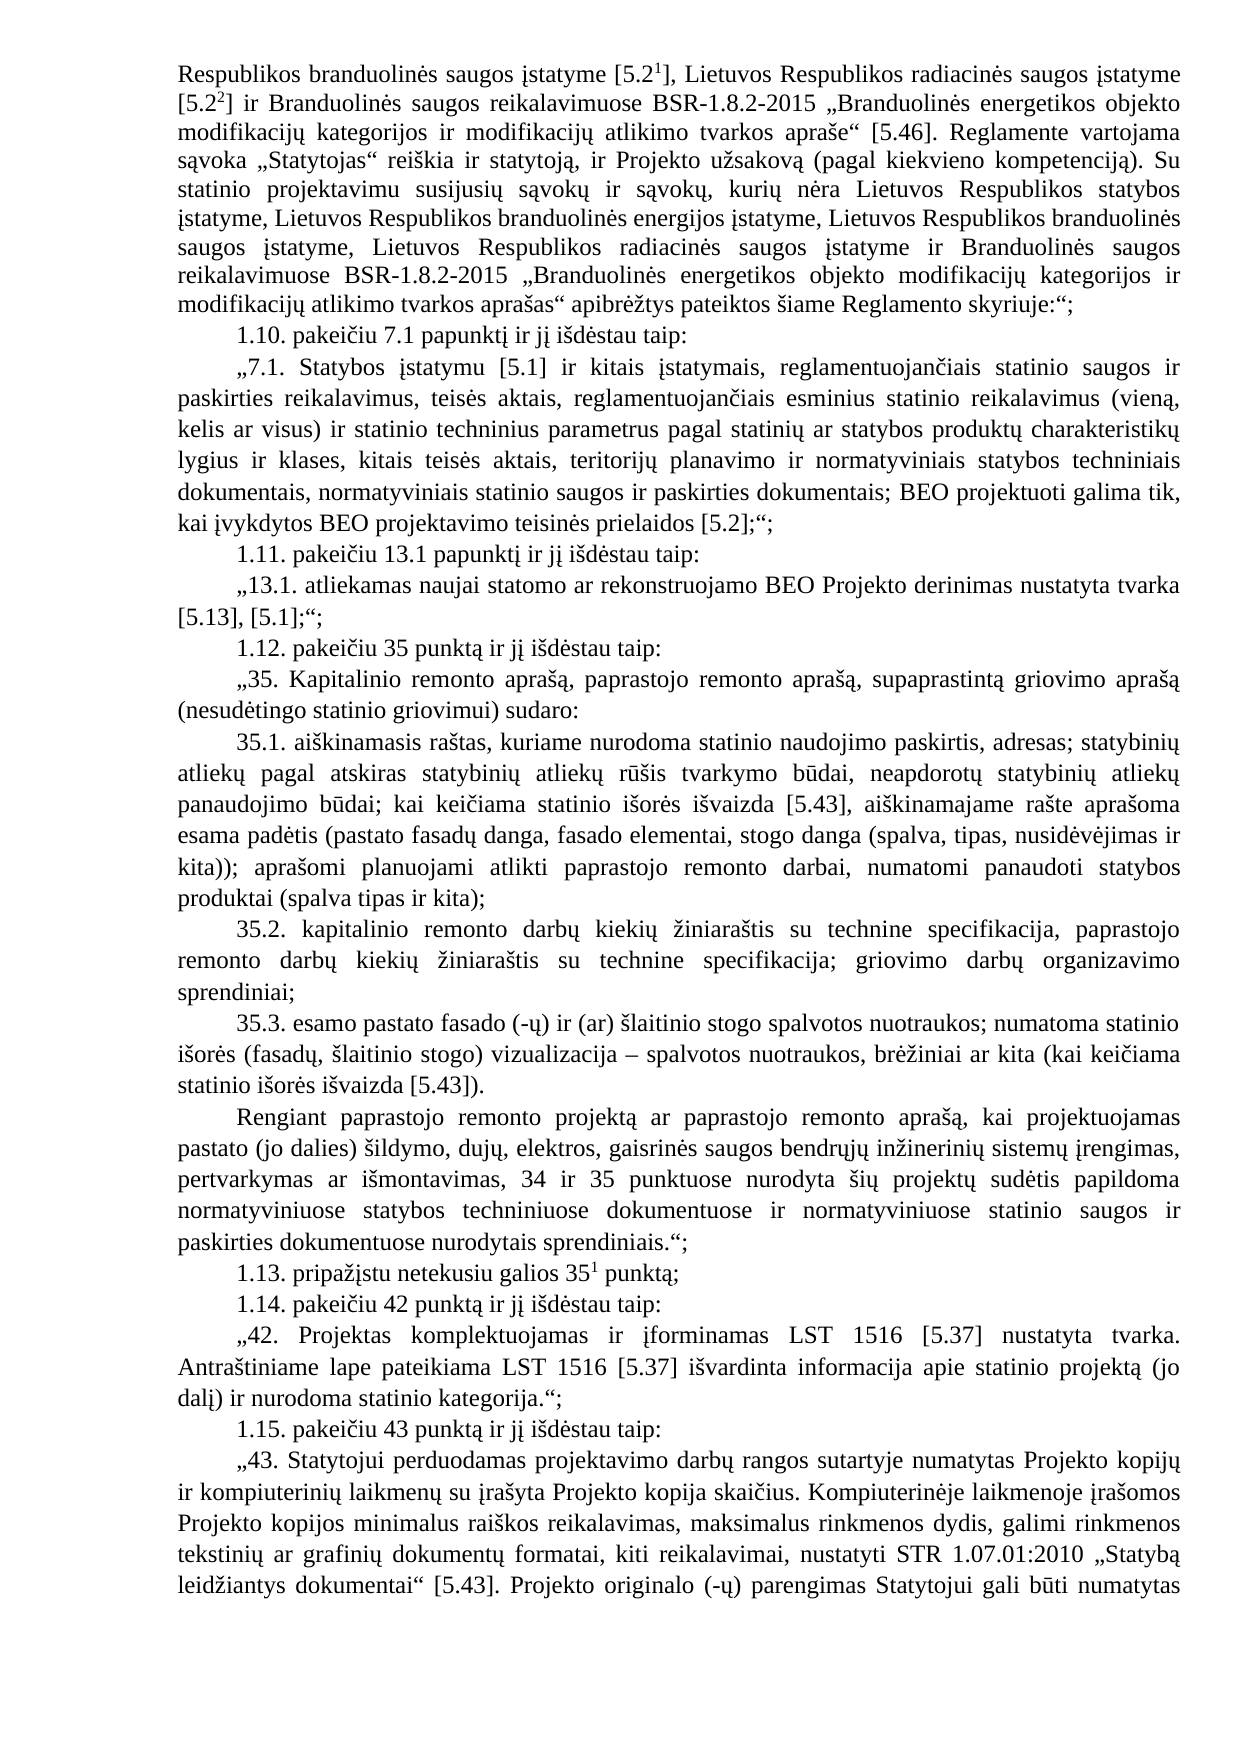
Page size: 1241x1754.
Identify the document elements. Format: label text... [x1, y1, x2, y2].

text 1.11. pakeičiu 13.1 papunktį ir jį išdėstau taip: [177, 537, 1181, 568]
text „43. Statytojui perduodamas projektavimo darbų rangos sutartyje numatytas Projekto kopijų ir kompiuterinių laikmenų su įrašyta Projekto kopija skaičius. Kompiuterinėje laikmenoje įrašomos Projekto kopijos minimalus raiškos reikalavimas, maksimalus rinkmenos dydis, galimi rinkmenos tekstinių ar grafinių dokumentų formatai, kiti reikalavimai, nustatyti STR 1.07.01:2010 „Statybą leidžiantys dokumentai“ [5.43]. Projekto originalo (-ų) parengimas Statytojui gali būti numatytas [177, 1443, 1181, 1599]
text 1.13. pripažįstu netekusiu galios 351 punktą; [177, 1255, 1181, 1287]
text 1.12. pakeičiu 35 punktą ir jį išdėstau taip: [177, 630, 1181, 662]
text Rengiant paprastojo remonto projektą ar paprastojo remonto aprašą, kai projektuojamas pastato (jo dalies) šildymo, dujų, elektros, gaisrinės saugos bendrųjų inžinerinių sistemų įrengimas, pertvarkymas ar išmontavimas, 34 ir 35 punktuose nurodyta šių projektų sudėtis papildoma normatyviniuose statybos techniniuose dokumentuose ir normatyviniuose statinio saugos ir paskirties dokumentuose nurodytais sprendiniais.“; [177, 1099, 1181, 1255]
text 35.3. esamo pastato fasado (-ų) ir (ar) šlaitinio stogo spalvotos nuotraukos; numatoma statinio išorės (fasadų, šlaitinio stogo) vizualizacija – spalvotos nuotraukos, brėžiniai ar kita (kai keičiama statinio išorės išvaizda [5.43]). [177, 1005, 1181, 1099]
text „7.1. Statybos įstatymu [5.1] ir kitais įstatymais, reglamentuojančiais statinio saugos ir paskirties reikalavimus, teisės aktais, reglamentuojančiais esminius statinio reikalavimus (vieną, kelis ar visus) ir statinio techninius parametrus pagal statinių ar statybos produktų charakteristikų lygius ir klases, kitais teisės aktais, teritorijų planavimo ir normatyviniais statybos techniniais dokumentais, normatyviniais statinio saugos ir paskirties dokumentais; BEO projektuoti galima tik, kai įvykdytos BEO projektavimo teisinės prielaidos [5.2];“; [177, 349, 1181, 537]
text „13.1. atliekamas naujai statomo ar rekonstruojamo BEO Projekto derinimas nustatyta tvarka [5.13], [5.1];“; [177, 568, 1181, 630]
text 1.14. pakeičiu 42 punktą ir jį išdėstau taip: [177, 1287, 1181, 1318]
text 1.15. pakeičiu 43 punktą ir jį išdėstau taip: [177, 1412, 1181, 1443]
text „35. Kapitalinio remonto aprašą, paprastojo remonto aprašą, supaprastintą griovimo aprašą (nesudėtingo statinio griovimui) sudaro: [177, 662, 1181, 724]
text 1.10. pakeičiu 7.1 papunktį ir jį išdėstau taip: [177, 318, 1181, 349]
text Respublikos branduolinės saugos įstatyme [5.21], Lietuvos Respublikos radiacinės saugos įstatyme [5.22] ir Branduolinės saugos reikalavimuose BSR-1.8.2-2015 „Branduolinės energetikos objekto modifikacijų kategorijos ir modifikacijų atlikimo tvarkos apraše“ [5.46]. Reglamente vartojama sąvoka „Statytojas“ reiškia ir statytoją, ir Projekto užsakovą (pagal kiekvieno kompetenciją). Su statinio projektavimu susijusių sąvokų ir sąvokų, kurių nėra Lietuvos Respublikos statybos įstatyme, Lietuvos Respublikos branduolinės energijos įstatyme, Lietuvos Respublikos branduolinės saugos įstatyme, Lietuvos Respublikos radiacinės saugos įstatyme ir Branduolinės saugos reikalavimuose BSR-1.8.2-2015 „Branduolinės energetikos objekto modifikacijų kategorijos ir modifikacijų atlikimo tvarkos aprašas“ apibrėžtys pateiktos šiame Reglamento skyriuje:“; [177, 59, 1181, 318]
text 35.2. kapitalinio remonto darbų kiekių žiniaraštis su technine specifikacija, paprastojo remonto darbų kiekių žiniaraštis su technine specifikacija; griovimo darbų organizavimo sprendiniai; [177, 912, 1181, 1005]
text „42. Projektas komplektuojamas ir įforminamas LST 1516 [5.37] nustatyta tvarka. Antraštiniame lape pateikiama LST 1516 [5.37] išvardinta informacija apie statinio projektą (jo dalį) ir nurodoma statinio kategorija.“; [177, 1318, 1181, 1412]
text 35.1. aiškinamasis raštas, kuriame nurodoma statinio naudojimo paskirtis, adresas; statybinių atliekų pagal atskiras statybinių atliekų rūšis tvarkymo būdai, neapdorotų statybinių atliekų panaudojimo būdai; kai keičiama statinio išorės išvaizda [5.43], aiškinamajame rašte aprašoma esama padėtis (pastato fasadų danga, fasado elementai, stogo danga (spalva, tipas, nusidėvėjimas ir kita)); aprašomi planuojami atlikti paprastojo remonto darbai, numatomi panaudoti statybos produktai (spalva tipas ir kita); [177, 724, 1181, 912]
